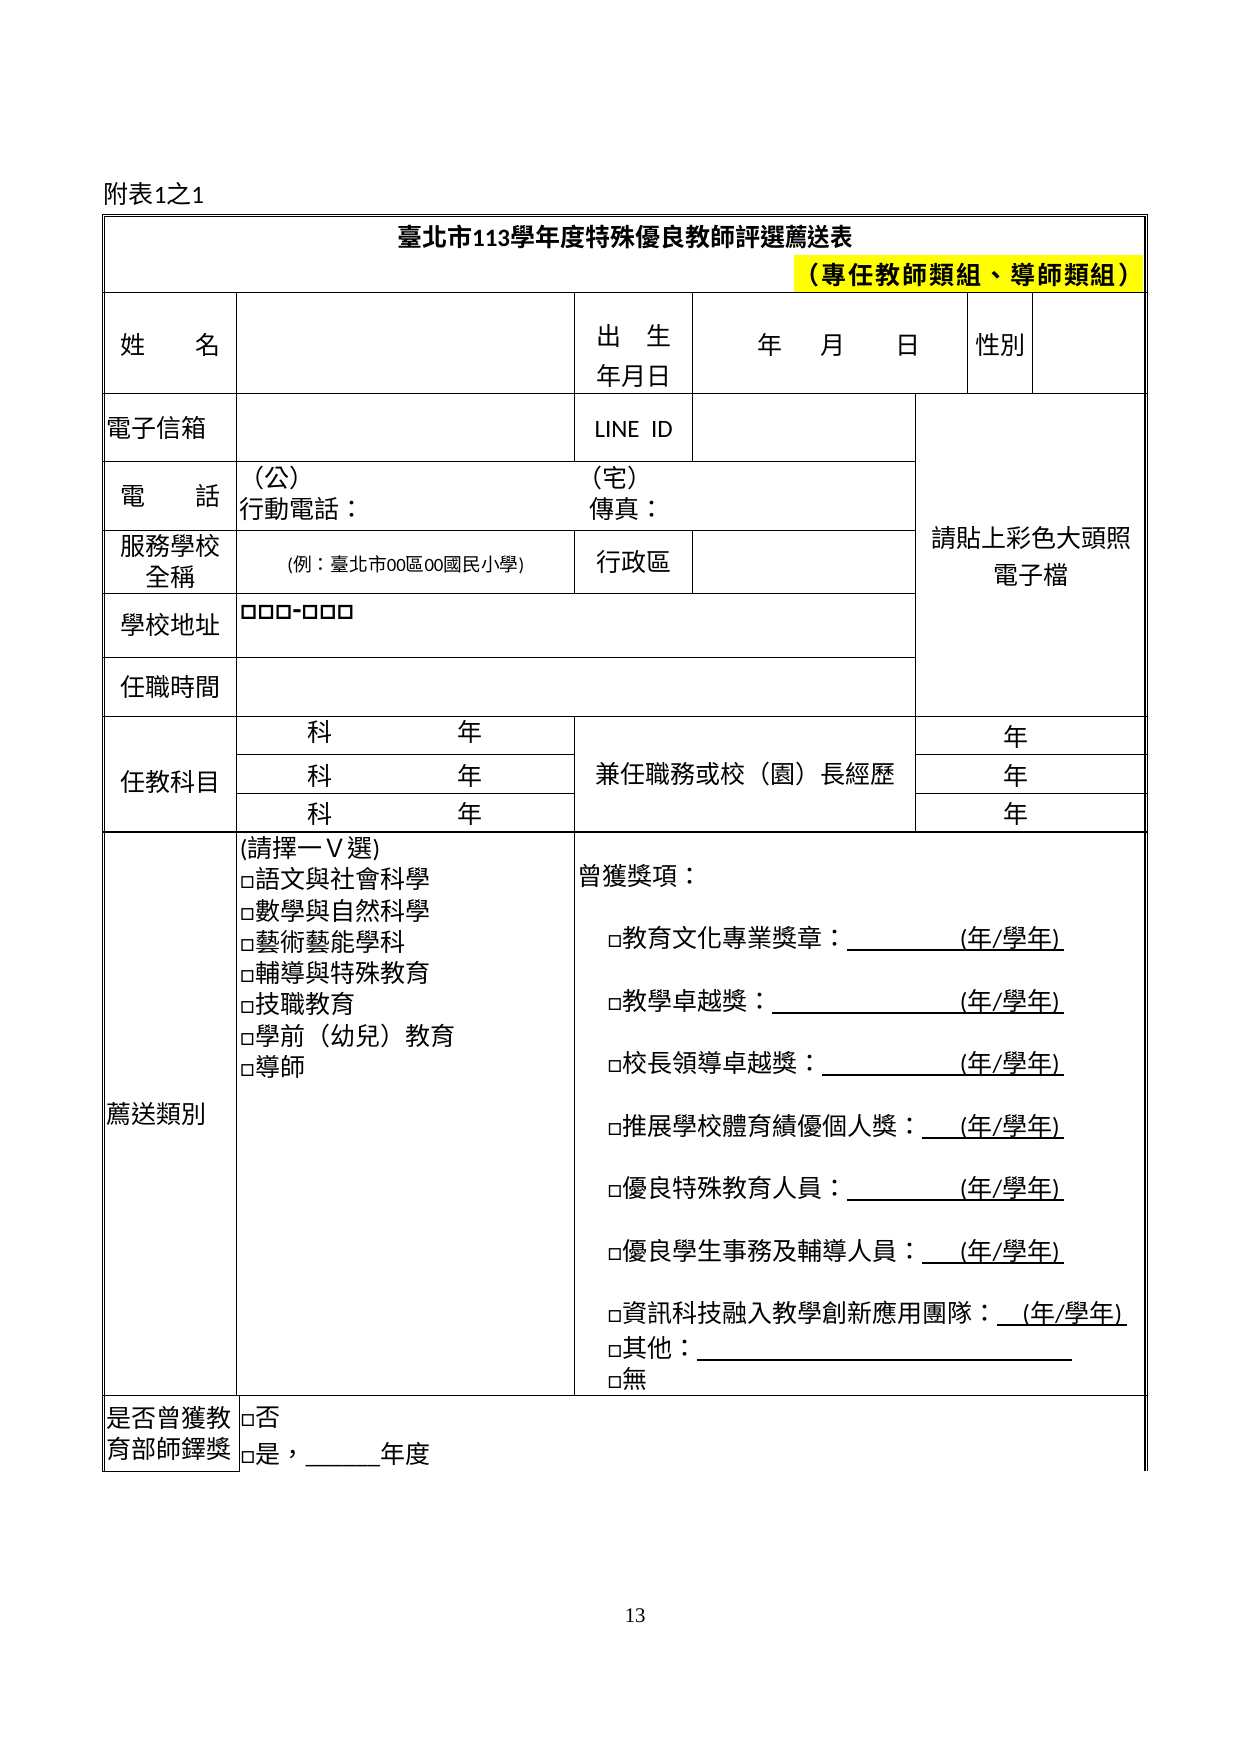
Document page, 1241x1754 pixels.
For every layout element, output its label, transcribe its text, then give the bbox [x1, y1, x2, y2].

table_cell 請貼上彩色大頭照電子檔 [916, 394, 1144, 716]
table_cell 行政區 [575, 531, 692, 593]
table_cell 是否曾獲教育部師鐸獎 [105, 1396, 239, 1471]
table_cell [1150, 716, 1240, 754]
text 附表1之1 [103, 151, 1167, 214]
table_cell 科 年 [237, 755, 574, 793]
table_cell [693, 394, 915, 461]
table_cell □□□-□□□ [237, 594, 915, 657]
table_cell 任職時間 [105, 658, 236, 716]
table_cell [237, 394, 574, 461]
table_cell [1033, 293, 1144, 393]
table_cell [1150, 754, 1240, 793]
table_cell (請擇一Ｖ選) □語文與社會科學 □數學與自然科學 □藝術藝能學科 □輔導與特殊教育 □技職教育 □學前（幼兒）教育 □導師 [237, 833, 574, 1395]
table_cell [1150, 593, 1240, 657]
table_cell （公） （宅） 行動電話： 傳真： [237, 462, 915, 529]
table_cell 兼任職務或校（園）長經歷 [575, 717, 915, 831]
table_cell [1150, 530, 1240, 593]
table_cell 年 月 日 [693, 293, 967, 393]
table_header 臺北市113學年度特殊優良教師評選薦送表 （專任教師類組、導師類組） [105, 217, 1144, 292]
table_cell 科 年 [237, 717, 574, 754]
table_cell 性別 [968, 293, 1032, 393]
table_cell 出 生 年月日 [575, 293, 692, 393]
table_cell [237, 293, 574, 393]
table_cell 電 話 [105, 462, 236, 529]
table_cell 年 [916, 755, 1144, 793]
table_cell [1150, 292, 1240, 393]
table_cell 姓 名 [105, 293, 236, 393]
table_cell 學校地址 [105, 594, 236, 657]
table_cell [1150, 1395, 1240, 1471]
table_cell 服務學校 全稱 [105, 531, 236, 593]
table_cell [1150, 461, 1240, 529]
table_cell 科 年 [237, 794, 574, 831]
table_cell 年 [916, 717, 1144, 754]
table_cell [693, 531, 915, 593]
table_cell 薦送類別 [105, 833, 236, 1395]
table_cell [1150, 657, 1240, 716]
table_cell LINE ID [575, 394, 692, 461]
table_cell [237, 658, 915, 716]
table_cell [1150, 793, 1240, 831]
table_cell [1150, 393, 1240, 461]
table_cell □否 □是，______年度 [240, 1396, 1144, 1471]
table_header [1150, 214, 1240, 292]
table_cell 任教科目 [105, 717, 236, 831]
table_cell 曾獲獎項： □教育文化專業獎章： (年/學年) □教學卓越獎： (年/學年) □校長領導卓越獎： (年/學年) □推展學校體育績優個人獎： (年/學年) □優良特殊教育人員： (年/學年) □優良學生事務及輔導人員： (年/學年) □資訊科技融入教學創新應用團隊： (年/學年) □其他： □無 [575, 833, 1144, 1395]
table_cell (例：臺北市00區00國民小學) [237, 531, 574, 593]
table_cell 電子信箱 [105, 394, 236, 461]
table_cell [1150, 831, 1240, 1395]
table_cell 年 [916, 794, 1144, 831]
